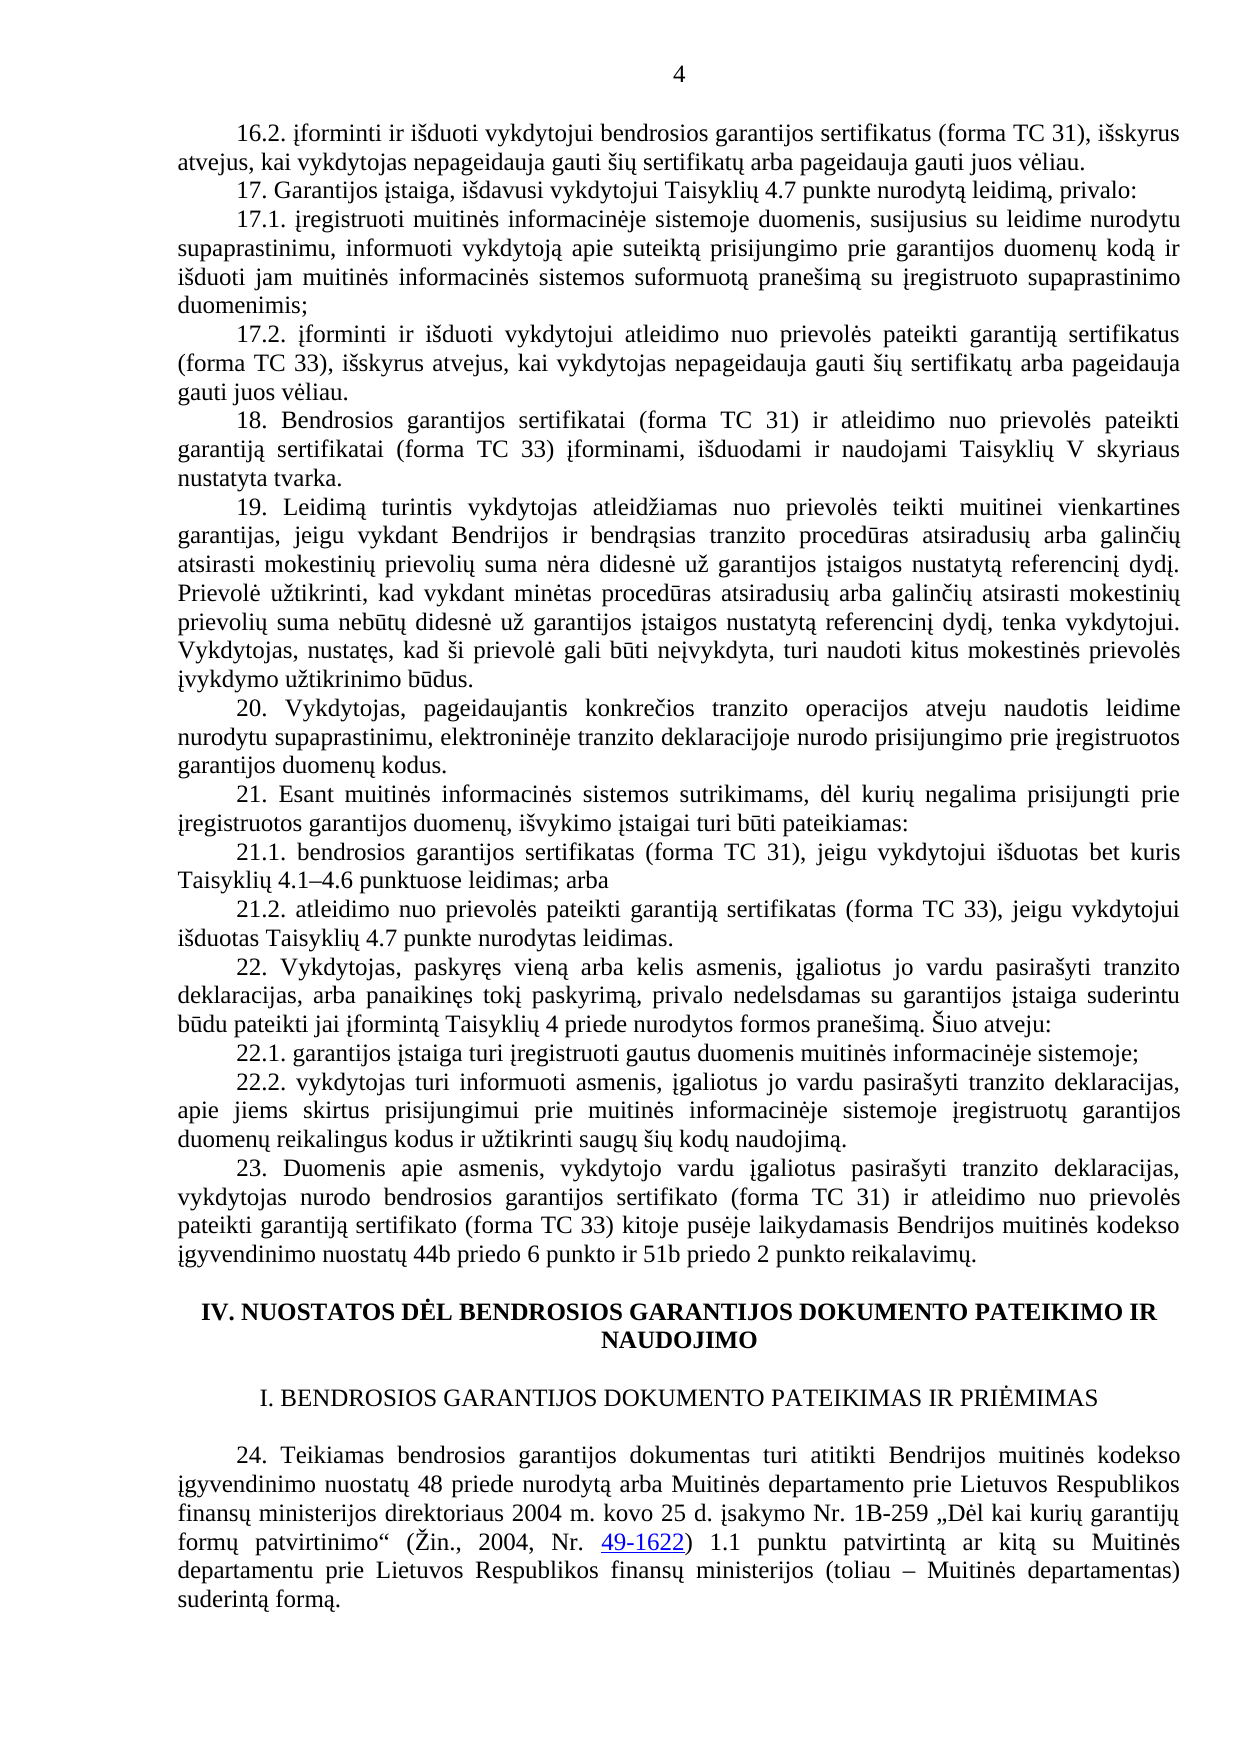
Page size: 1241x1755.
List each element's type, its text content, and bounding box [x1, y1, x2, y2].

text 17.2. įforminti ir išduoti vykdytojui atleidimo nuo prievolės pateikti garantiją sertifikatus (forma TC 33), išskyrus atvejus, kai vykdytojas nepageidauja gauti šių sertifikatų arba pageidauja gauti juos vėliau. [177, 319, 1181, 406]
text 21.1. bendrosios garantijos sertifikatas (forma TC 31), jeigu vykdytojui išduotas bet kuris Taisyklių 4.1–4.6 punktuose leidimas; arba [177, 837, 1181, 894]
text 19. Leidimą turintis vykdytojas atleidžiamas nuo prievolės teikti muitinei vienkartines garantijas, jeigu vykdant Bendrijos ir bendrąsias tranzito procedūras atsiradusių arba galinčių atsirasti mokestinių prievolių suma nėra didesnė už garantijos įstaigos nustatytą referencinį dydį. Prievolė užtikrinti, kad vykdant minėtas procedūras atsiradusių arba galinčių atsirasti mokestinių prievolių suma nebūtų didesnė už garantijos įstaigos nustatytą referencinį dydį, tenka vykdytojui. Vykdytojas, nustatęs, kad ši prievolė gali būti neįvykdyta, turi naudoti kitus mokestinės prievolės įvykdymo užtikrinimo būdus. [177, 492, 1181, 693]
text 18. Bendrosios garantijos sertifikatai (forma TC 31) ir atleidimo nuo prievolės pateikti garantiją sertifikatai (forma TC 33) įforminami, išduodami ir naudojami Taisyklių V skyriaus nustatyta tvarka. [177, 406, 1181, 492]
text 22.1. garantijos įstaiga turi įregistruoti gautus duomenis muitinės informacinėje sistemoje; [177, 1038, 1181, 1067]
text 23. Duomenis apie asmenis, vykdytojo vardu įgaliotus pasirašyti tranzito deklaracijas, vykdytojas nurodo bendrosios garantijos sertifikato (forma TC 31) ir atleidimo nuo prievolės pateikti garantiją sertifikato (forma TC 33) kitoje pusėje laikydamasis Bendrijos muitinės kodekso įgyvendinimo nuostatų 44b priedo 6 punkto ir 51b priedo 2 punkto reikalavimų. [177, 1153, 1181, 1268]
text 22.2. vykdytojas turi informuoti asmenis, įgaliotus jo vardu pasirašyti tranzito deklaracijas, apie jiems skirtus prisijungimui prie muitinės informacinėje sistemoje įregistruotų garantijos duomenų reikalingus kodus ir užtikrinti saugų šių kodų naudojimą. [177, 1067, 1181, 1153]
text I. BENDROSIOS GARANTIJOS DOKUMENTO PATEIKIMAS IR PRIĖMIMAS [177, 1383, 1181, 1412]
text 16.2. įforminti ir išduoti vykdytojui bendrosios garantijos sertifikatus (forma TC 31), išskyrus atvejus, kai vykdytojas nepageidauja gauti šių sertifikatų arba pageidauja gauti juos vėliau. [177, 118, 1181, 176]
text 20. Vykdytojas, pageidaujantis konkrečios tranzito operacijos atveju naudotis leidime nurodytu supaprastinimu, elektroninėje tranzito deklaracijoje nurodo prisijungimo prie įregistruotos garantijos duomenų kodus. [177, 693, 1181, 779]
text 24. Teikiamas bendrosios garantijos dokumentas turi atitikti Bendrijos muitinės kodekso įgyvendinimo nuostatų 48 priede nurodytą arba Muitinės departamento prie Lietuvos Respublikos finansų ministerijos direktoriaus 2004 m. kovo 25 d. įsakymo Nr. 1B-259 „Dėl kai kurių garantijų formų patvirtinimo“ (Žin., 2004, Nr. 49-1622) 1.1 punktu patvirtintą ar kitą su Muitinės departamentu prie Lietuvos Respublikos finansų ministerijos (toliau – Muitinės departamentas) suderintą formą. [177, 1441, 1181, 1613]
text 22. Vykdytojas, paskyręs vieną arba kelis asmenis, įgaliotus jo vardu pasirašyti tranzito deklaracijas, arba panaikinęs tokį paskyrimą, privalo nedelsdamas su garantijos įstaiga suderintu būdu pateikti jai įformintą Taisyklių 4 priede nurodytos formos pranešimą. Šiuo atveju: [177, 952, 1181, 1038]
text 17. Garantijos įstaiga, išdavusi vykdytojui Taisyklių 4.7 punkte nurodytą leidimą, privalo: [177, 176, 1181, 204]
text 21.2. atleidimo nuo prievolės pateikti garantiją sertifikatas (forma TC 33), jeigu vykdytojui išduotas Taisyklių 4.7 punkte nurodytas leidimas. [177, 894, 1181, 952]
text 17.1. įregistruoti muitinės informacinėje sistemoje duomenis, susijusius su leidime nurodytu supaprastinimu, informuoti vykdytoją apie suteiktą prisijungimo prie garantijos duomenų kodą ir išduoti jam muitinės informacinės sistemos suformuotą pranešimą su įregistruoto supaprastinimo duomenimis; [177, 204, 1181, 319]
text IV. NUOSTATOS DĖL BENDROSIOS GARANTIJOS DOKUMENTO PATEIKIMO IR NAUDOJIMO [177, 1297, 1181, 1354]
text 21. Esant muitinės informacinės sistemos sutrikimams, dėl kurių negalima prisijungti prie įregistruotos garantijos duomenų, išvykimo įstaigai turi būti pateikiamas: [177, 779, 1181, 837]
